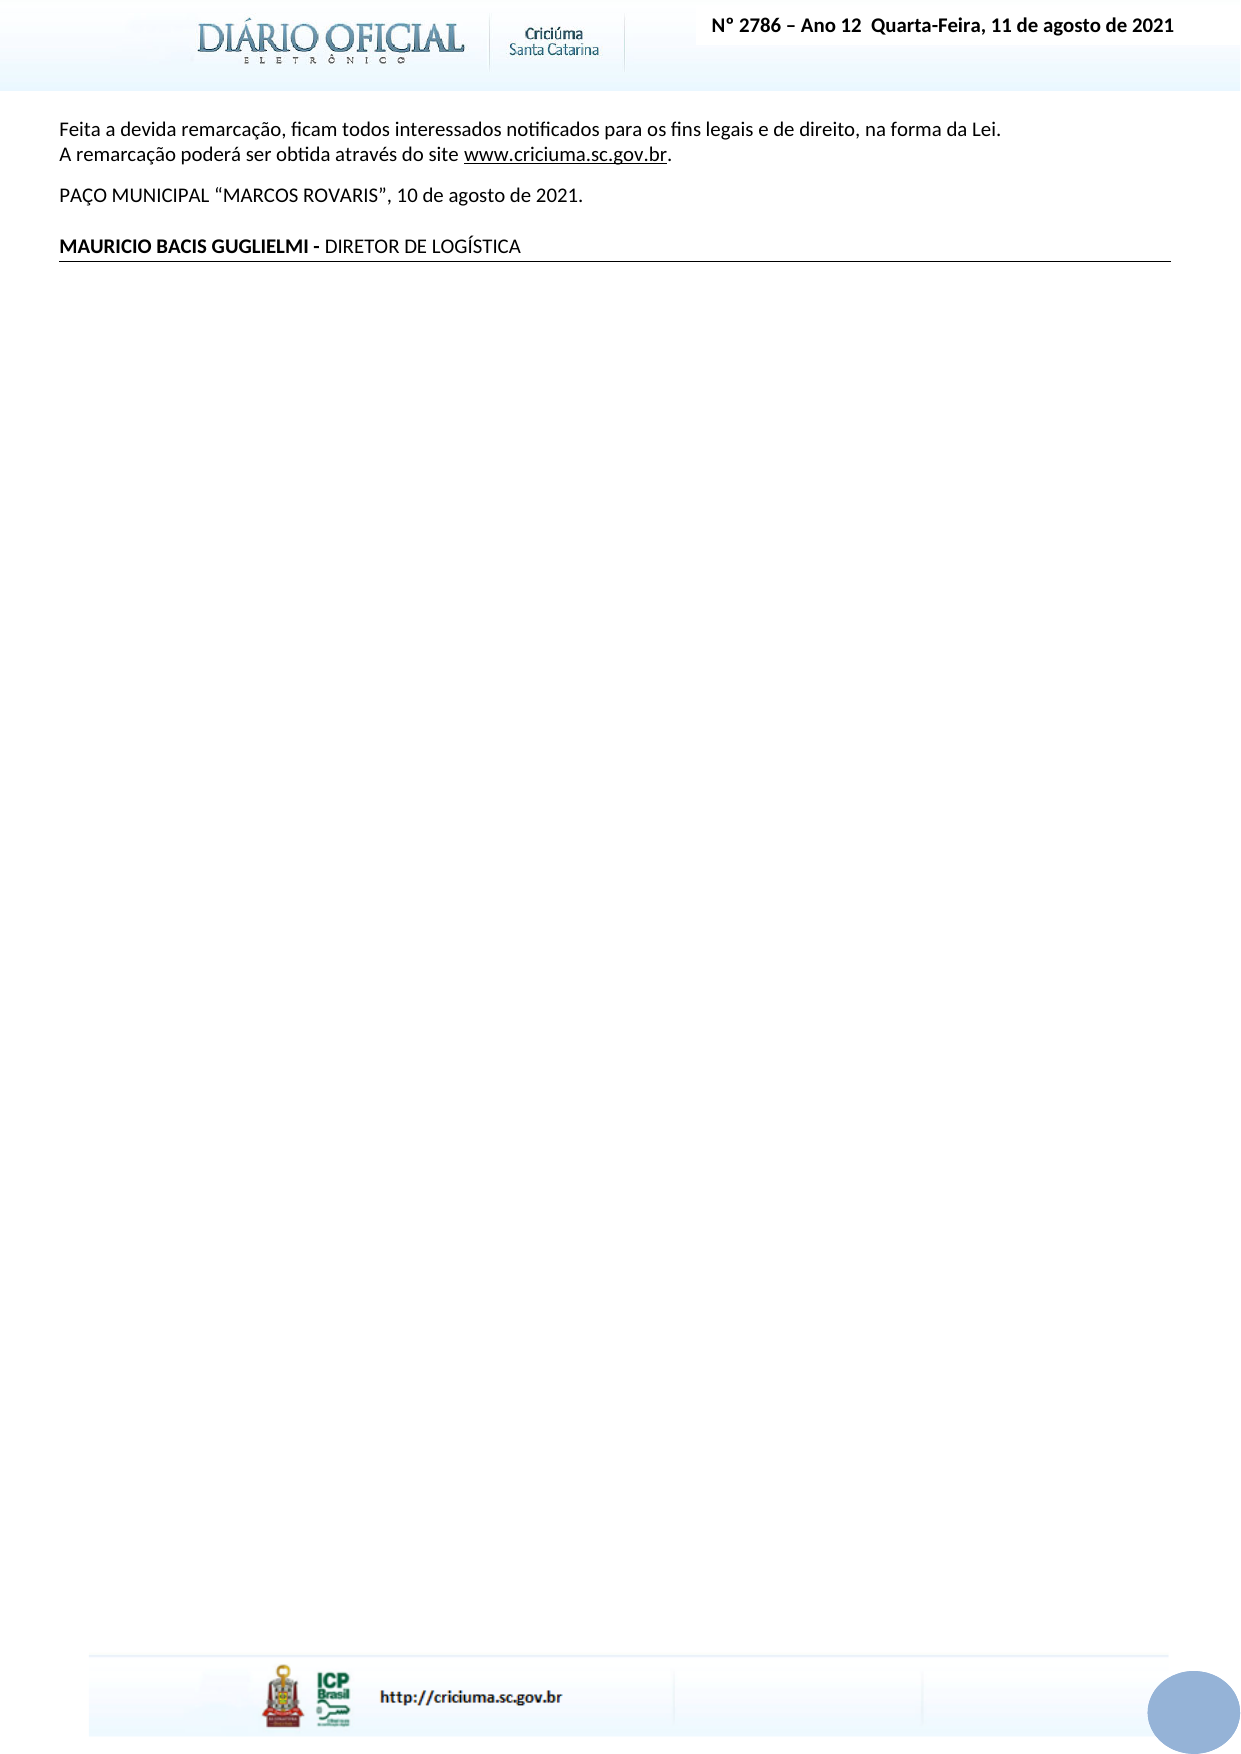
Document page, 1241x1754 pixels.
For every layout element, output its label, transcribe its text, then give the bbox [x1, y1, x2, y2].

text Feita a devida remarcação, ficam todos interessados notificados para os fins legais e de direito, na forma da Lei. [59, 116, 1181, 141]
text PAÇO MUNICIPAL “MARCOS ROVARIS”, 10 de agosto de 2021. [59, 182, 1171, 208]
text A remarcação poderá ser obtida através do site www.criciuma.sc.gov.br. [59, 141, 1181, 167]
text MAURICIO BACIS GUGLIELMI - DIRETOR DE LOGÍSTICA [59, 233, 1171, 261]
